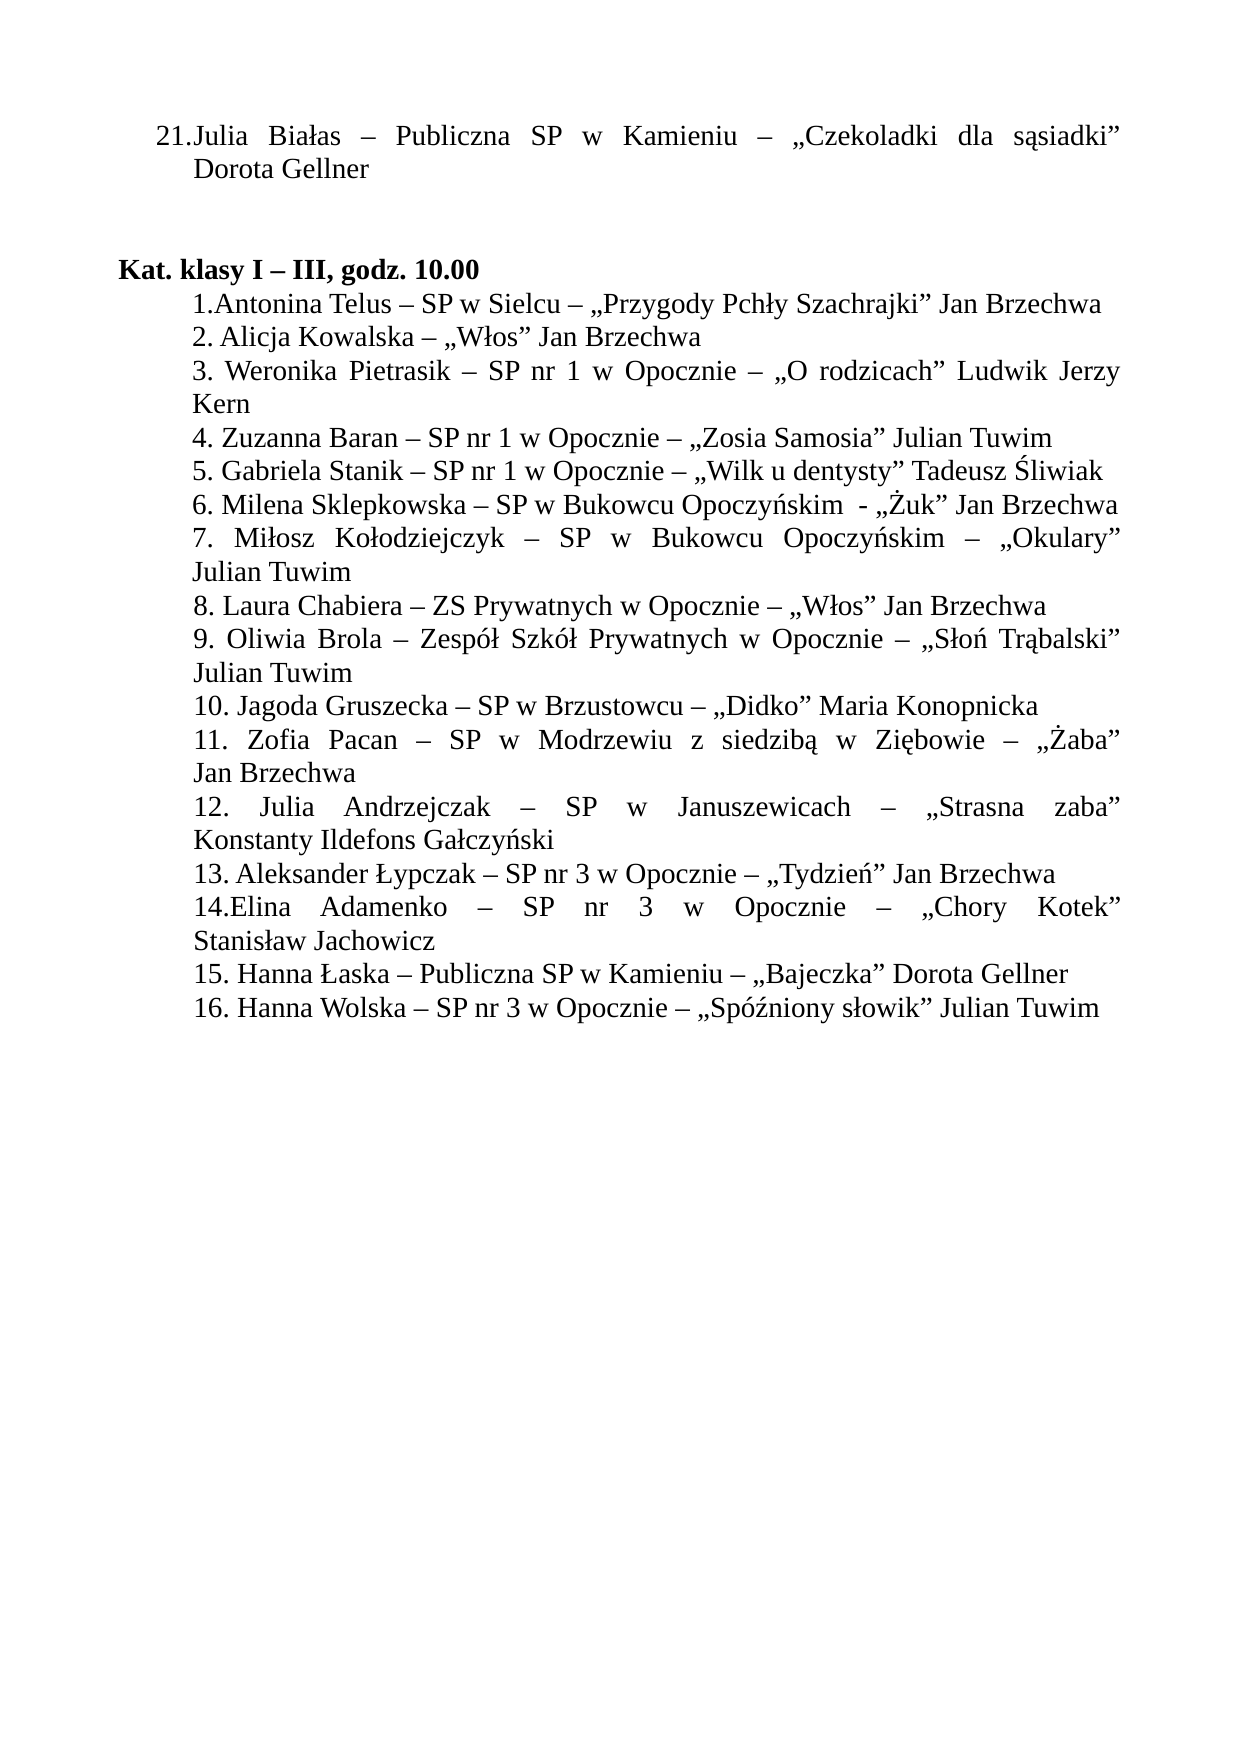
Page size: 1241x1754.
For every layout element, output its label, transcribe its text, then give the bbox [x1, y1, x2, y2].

text 7. Miłosz Kołodziejczyk – SP w Bukowcu Opoczyńskim – „Okulary” Julian Tuwim [192, 521, 1122, 588]
text 6. Milena Sklepkowska – SP w Bukowcu Opoczyńskim - „Żuk” Jan Brzechwa [118, 487, 1122, 521]
text 16. Hanna Wolska – SP nr 3 w Opocznie – „Spóźniony słowik” Julian Tuwim [193, 990, 1122, 1024]
text 15. Hanna Łaska – Publiczna SP w Kamieniu – „Bajeczka” Dorota Gellner [193, 957, 1122, 990]
text 11. Zofia Pacan – SP w Modrzewiu z siedzibą w Ziębowie – „Żaba” Jan Brzechwa [193, 722, 1122, 789]
text 10. Jagoda Gruszecka – SP w Brzustowcu – „Didko” Maria Konopnicka [193, 688, 1122, 722]
text 8. Laura Chabiera – ZS Prywatnych w Opocznie – „Włos” Jan Brzechwa [193, 588, 1122, 621]
text 4. Zuzanna Baran – SP nr 1 w Opocznie – „Zosia Samosia” Julian Tuwim [118, 420, 1122, 453]
text 1.Antonina Telus – SP w Sielcu – „Przygody Pchły Szachrajki” Jan Brzechwa [118, 286, 1122, 319]
text 3. Weronika Pietrasik – SP nr 1 w Opocznie – „O rodzicach” Ludwik Jerzy Kern [192, 353, 1122, 420]
text 13. Aleksander Łypczak – SP nr 3 w Opocznie – „Tydzień” Jan Brzechwa [193, 856, 1122, 889]
text 2. Alicja Kowalska – „Włos” Jan Brzechwa [118, 319, 1122, 353]
list Julia Białas – Publiczna SP w Kamieniu – „Czekoladki dla sąsiadki” Dorota Gellner [156, 118, 1122, 185]
text Kat. klasy I – III, godz. 10.00 [118, 252, 1122, 286]
text 12. Julia Andrzejczak – SP w Januszewicach – „Strasna zaba” Konstanty Ildefons Gałczyński [193, 789, 1122, 856]
text 5. Gabriela Stanik – SP nr 1 w Opocznie – „Wilk u dentysty” Tadeusz Śliwiak [118, 453, 1122, 487]
text 9. Oliwia Brola – Zespół Szkół Prywatnych w Opocznie – „Słoń Trąbalski” Julian Tuwim [193, 621, 1122, 688]
text 14.Elina Adamenko – SP nr 3 w Opocznie – „Chory Kotek” Stanisław Jachowicz [193, 889, 1122, 957]
